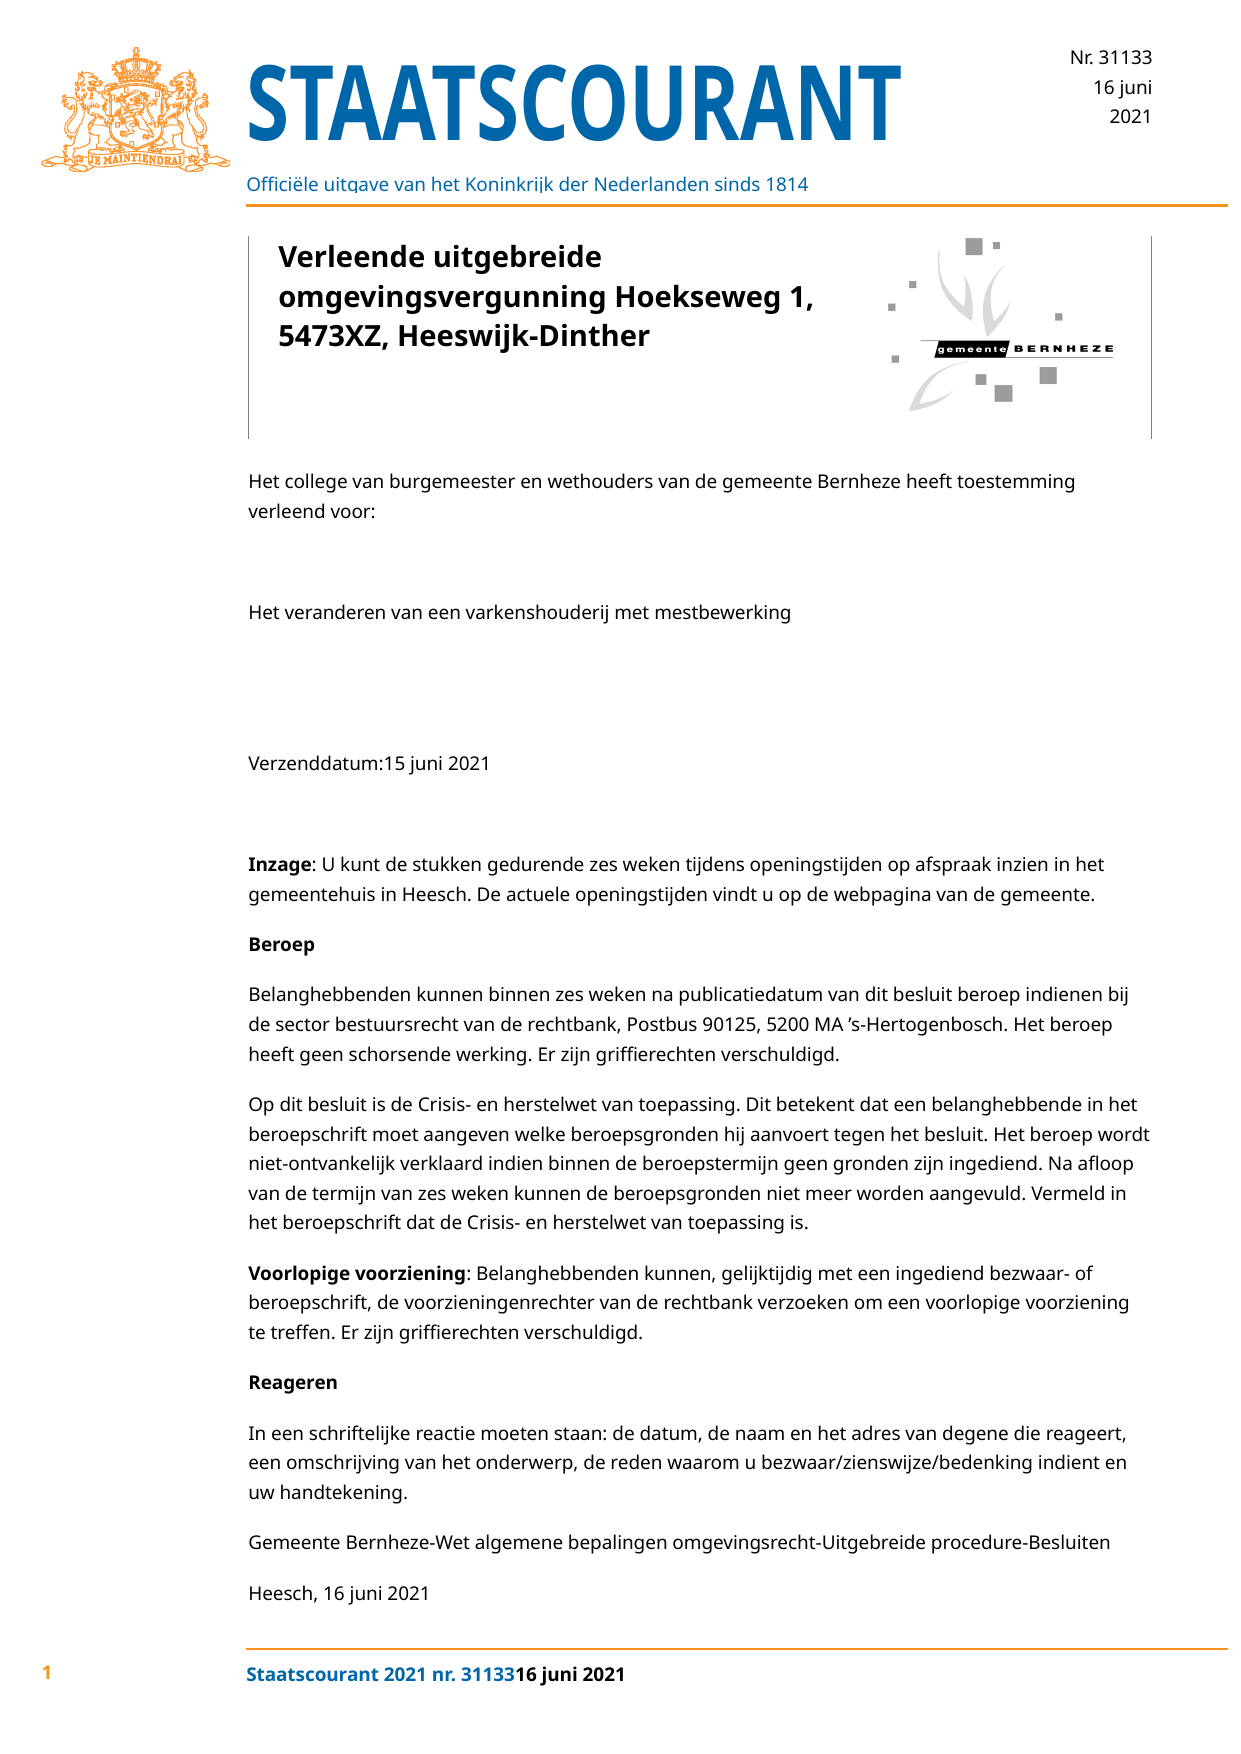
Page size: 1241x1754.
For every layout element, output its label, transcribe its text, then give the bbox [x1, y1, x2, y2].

text In een schriftelijke reactie moeten staan: de datum, de naam en het adres van degene die reageert, een omschrijving van het onderwerp, de reden waarom u bezwaar/zienswijze/bedenking indient en uw handtekening. [248, 1420, 1152, 1505]
picture [41, 47, 231, 172]
text Verzenddatum:15 juni 2021 [248, 750, 1152, 776]
text Voorlopige voorziening: Belanghebbenden kunnen, gelijktijdig met een ingediend bezwaar- of beroepschrift, de voorzieningenrechter van de rechtbank verzoeken om een voorlopige voorziening te treffen. Er zijn griffierechten verschuldigd. [248, 1260, 1152, 1345]
table_header [850, 236, 886, 413]
text Belanghebbenden kunnen binnen zes weken na publicatiedatum van dit besluit beroep indienen bij de sector bestuursrecht van de rechtbank, Postbus 90125, 5200 MA ’s-Hertogenbosch. Het beroep heeft geen schorsende werking. Er zijn griffierechten verschuldigd. [248, 982, 1152, 1066]
text Heesch, 16 juni 2021 [248, 1580, 1152, 1606]
text Op dit besluit is de Crisis- en herstelwet van toepassing. Dit betekent dat een belanghebbende in het beroepschrift moet aangeven welke beroepsgronden hij aanvoert tegen het besluit. Het beroep wordt niet-ontvankelijk verklaard indien binnen de beroepstermijn geen gronden zijn ingediend. Na afloop van de termijn van zes weken kunnen de beroepsgronden niet meer worden aangevuld. Vermeld in het beroepschrift dat de Crisis- en herstelwet van toepassing is. [248, 1091, 1152, 1235]
table_header [1115, 236, 1151, 413]
picture [886, 236, 1115, 414]
text Beroep [248, 931, 1152, 957]
text Gemeente Bernheze-Wet algemene bepalingen omgevingsrecht-Uitgebreide procedure-Besluiten [248, 1529, 1152, 1555]
table_header [850, 414, 1151, 439]
text Het veranderen van een varkenshouderij met mestbewerking [248, 599, 1152, 625]
text Reageren [248, 1369, 1152, 1395]
text Inzage: U kunt de stukken gedurende zes weken tijdens openingstijden op afspraak inzien in het gemeentehuis in Heesch. De actuele openingstijden vindt u op de webpagina van de gemeente. [248, 851, 1152, 906]
table_header Verleende uitgebreide omgevingsvergunning Hoekseweg 1, 5473XZ, Heeswijk-Dinther [249, 236, 850, 439]
text Het college van burgemeester en wethouders van de gemeente Bernheze heeft toestemming verleend voor: [248, 469, 1152, 524]
